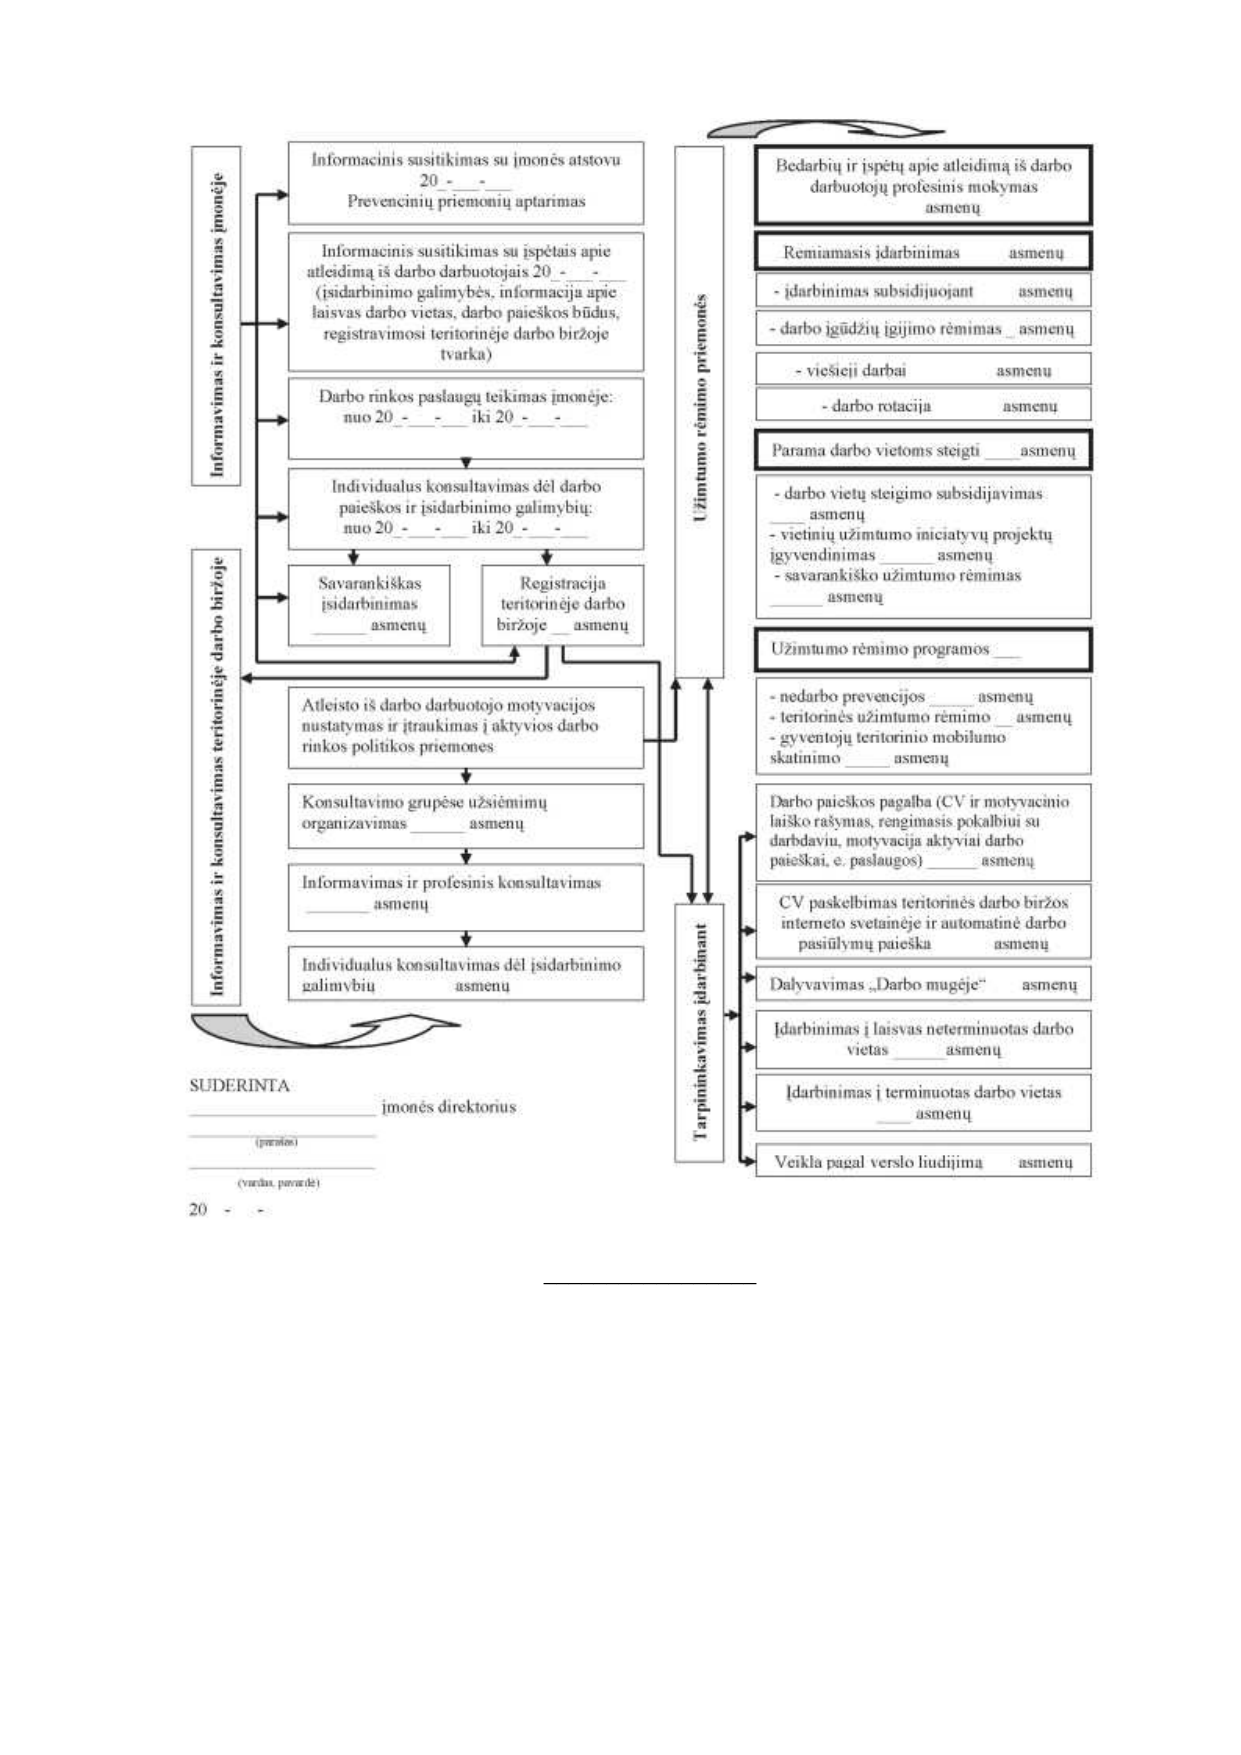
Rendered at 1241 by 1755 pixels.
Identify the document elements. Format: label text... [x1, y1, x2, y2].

text _________________ [177, 1258, 1122, 1287]
